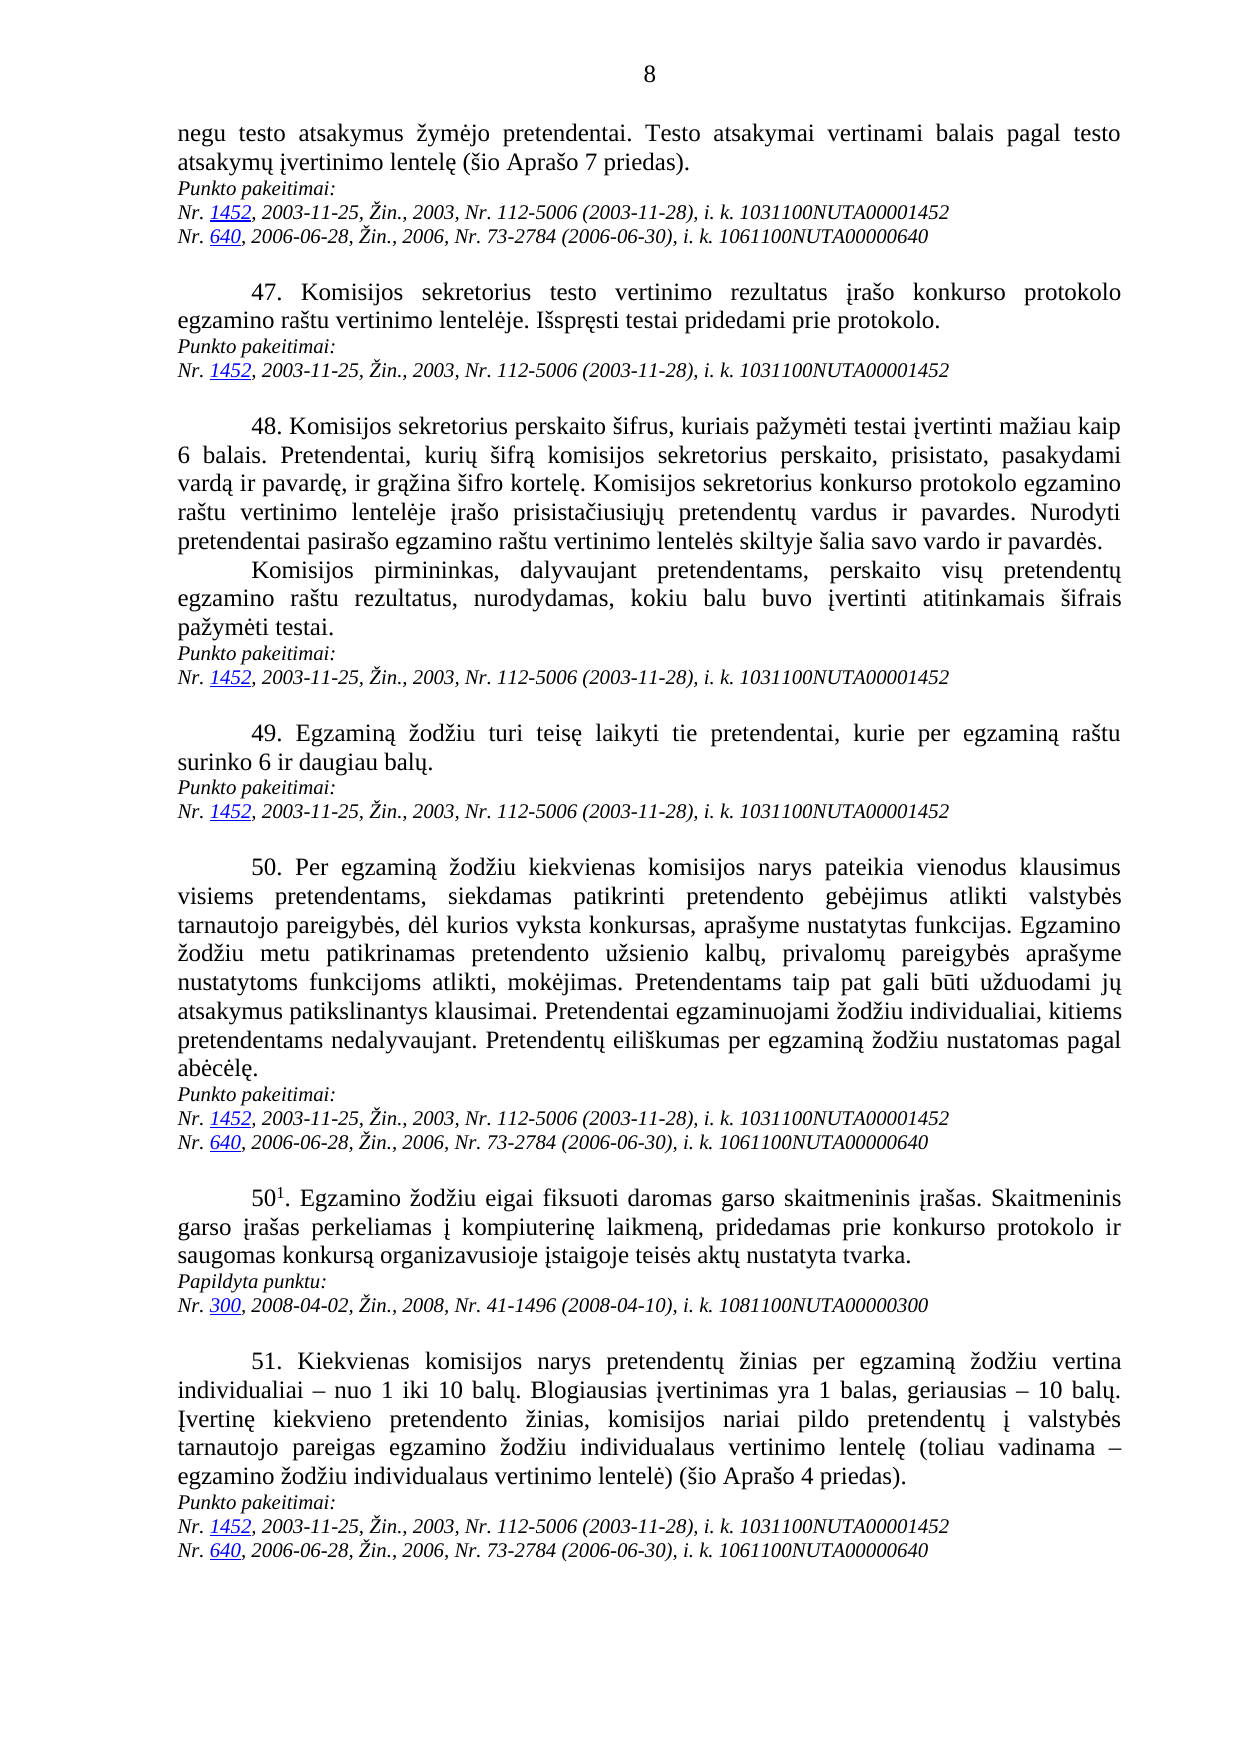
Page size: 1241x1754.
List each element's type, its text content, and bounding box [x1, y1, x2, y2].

text Nr. 1452, 2003-11-25, Žin., 2003, Nr. 112-5006 (2003-11-28), i. k. 1031100NUTA00001452 [177, 358, 1122, 382]
text Punkto pakeitimai: [177, 775, 1122, 799]
text Nr. 1452, 2003-11-25, Žin., 2003, Nr. 112-5006 (2003-11-28), i. k. 1031100NUTA00001452 [177, 799, 1122, 823]
text negu testo atsakymus žymėjo pretendentai. Testo atsakymai vertinami balais pagal testo atsakymų įvertinimo lentelę (šio Aprašo 7 priedas). [177, 118, 1122, 176]
text Papildyta punktu: [177, 1269, 1122, 1293]
text Nr. 1452, 2003-11-25, Žin., 2003, Nr. 112-5006 (2003-11-28), i. k. 1031100NUTA00001452 [177, 665, 1122, 689]
text Komisijos pirmininkas, dalyvaujant pretendentams, perskaito visų pretendentų egzamino raštu rezultatus, nurodydamas, kokiu balu buvo įvertinti atitinkamais šifrais pažymėti testai. [177, 555, 1122, 641]
text Nr. 1452, 2003-11-25, Žin., 2003, Nr. 112-5006 (2003-11-28), i. k. 1031100NUTA00001452 [177, 1514, 1122, 1538]
text 51. Kiekvienas komisijos narys pretendentų žinias per egzaminą žodžiu vertina individualiai – nuo 1 iki 10 balų. Blogiausias įvertinimas yra 1 balas, geriausias – 10 balų. Įvertinę kiekvieno pretendento žinias, komisijos nariai pildo pretendentų į valstybės tarnautojo pareigas egzamino žodžiu individualaus vertinimo lentelę (toliau vadinama – egzamino žodžiu individualaus vertinimo lentelė) (šio Aprašo 4 priedas). [177, 1346, 1122, 1490]
text Punkto pakeitimai: [177, 1082, 1122, 1106]
text Punkto pakeitimai: [177, 1490, 1122, 1514]
text Nr. 1452, 2003-11-25, Žin., 2003, Nr. 112-5006 (2003-11-28), i. k. 1031100NUTA00001452 [177, 200, 1122, 224]
text Punkto pakeitimai: [177, 176, 1122, 200]
text Nr. 640, 2006-06-28, Žin., 2006, Nr. 73-2784 (2006-06-30), i. k. 1061100NUTA00000640 [177, 1538, 1122, 1562]
text 48. Komisijos sekretorius perskaito šifrus, kuriais pažymėti testai įvertinti mažiau kaip 6 balais. Pretendentai, kurių šifrą komisijos sekretorius perskaito, prisistato, pasakydami vardą ir pavardę, ir grąžina šifro kortelę. Komisijos sekretorius konkurso protokolo egzamino raštu vertinimo lentelėje įrašo prisistačiusiųjų pretendentų vardus ir pavardes. Nurodyti pretendentai pasirašo egzamino raštu vertinimo lentelės skiltyje šalia savo vardo ir pavardės. [177, 411, 1122, 555]
text 50. Per egzaminą žodžiu kiekvienas komisijos narys pateikia vienodus klausimus visiems pretendentams, siekdamas patikrinti pretendento gebėjimus atlikti valstybės tarnautojo pareigybės, dėl kurios vyksta konkursas, aprašyme nustatytas funkcijas. Egzamino žodžiu metu patikrinamas pretendento užsienio kalbų, privalomų pareigybės aprašyme nustatytoms funkcijoms atlikti, mokėjimas. Pretendentams taip pat gali būti užduodami jų atsakymus patikslinantys klausimai. Pretendentai egzaminuojami žodžiu individualiai, kitiems pretendentams nedalyvaujant. Pretendentų eiliškumas per egzaminą žodžiu nustatomas pagal abėcėlę. [177, 852, 1122, 1082]
text Nr. 640, 2006-06-28, Žin., 2006, Nr. 73-2784 (2006-06-30), i. k. 1061100NUTA00000640 [177, 1130, 1122, 1154]
text Punkto pakeitimai: [177, 641, 1122, 665]
text Punkto pakeitimai: [177, 334, 1122, 358]
text 49. Egzaminą žodžiu turi teisę laikyti tie pretendentai, kurie per egzaminą raštu surinko 6 ir daugiau balų. [177, 718, 1122, 775]
text 47. Komisijos sekretorius testo vertinimo rezultatus įrašo konkurso protokolo egzamino raštu vertinimo lentelėje. Išspręsti testai pridedami prie protokolo. [177, 277, 1122, 334]
text Nr. 1452, 2003-11-25, Žin., 2003, Nr. 112-5006 (2003-11-28), i. k. 1031100NUTA00001452 [177, 1106, 1122, 1130]
text Nr. 300, 2008-04-02, Žin., 2008, Nr. 41-1496 (2008-04-10), i. k. 1081100NUTA00000300 [177, 1293, 1122, 1317]
text 501. Egzamino žodžiu eigai fiksuoti daromas garso skaitmeninis įrašas. Skaitmeninis garso įrašas perkeliamas į kompiuterinę laikmeną, pridedamas prie konkurso protokolo ir saugomas konkursą organizavusioje įstaigoje teisės aktų nustatyta tvarka. [177, 1183, 1122, 1269]
text Nr. 640, 2006-06-28, Žin., 2006, Nr. 73-2784 (2006-06-30), i. k. 1061100NUTA00000640 [177, 224, 1122, 248]
